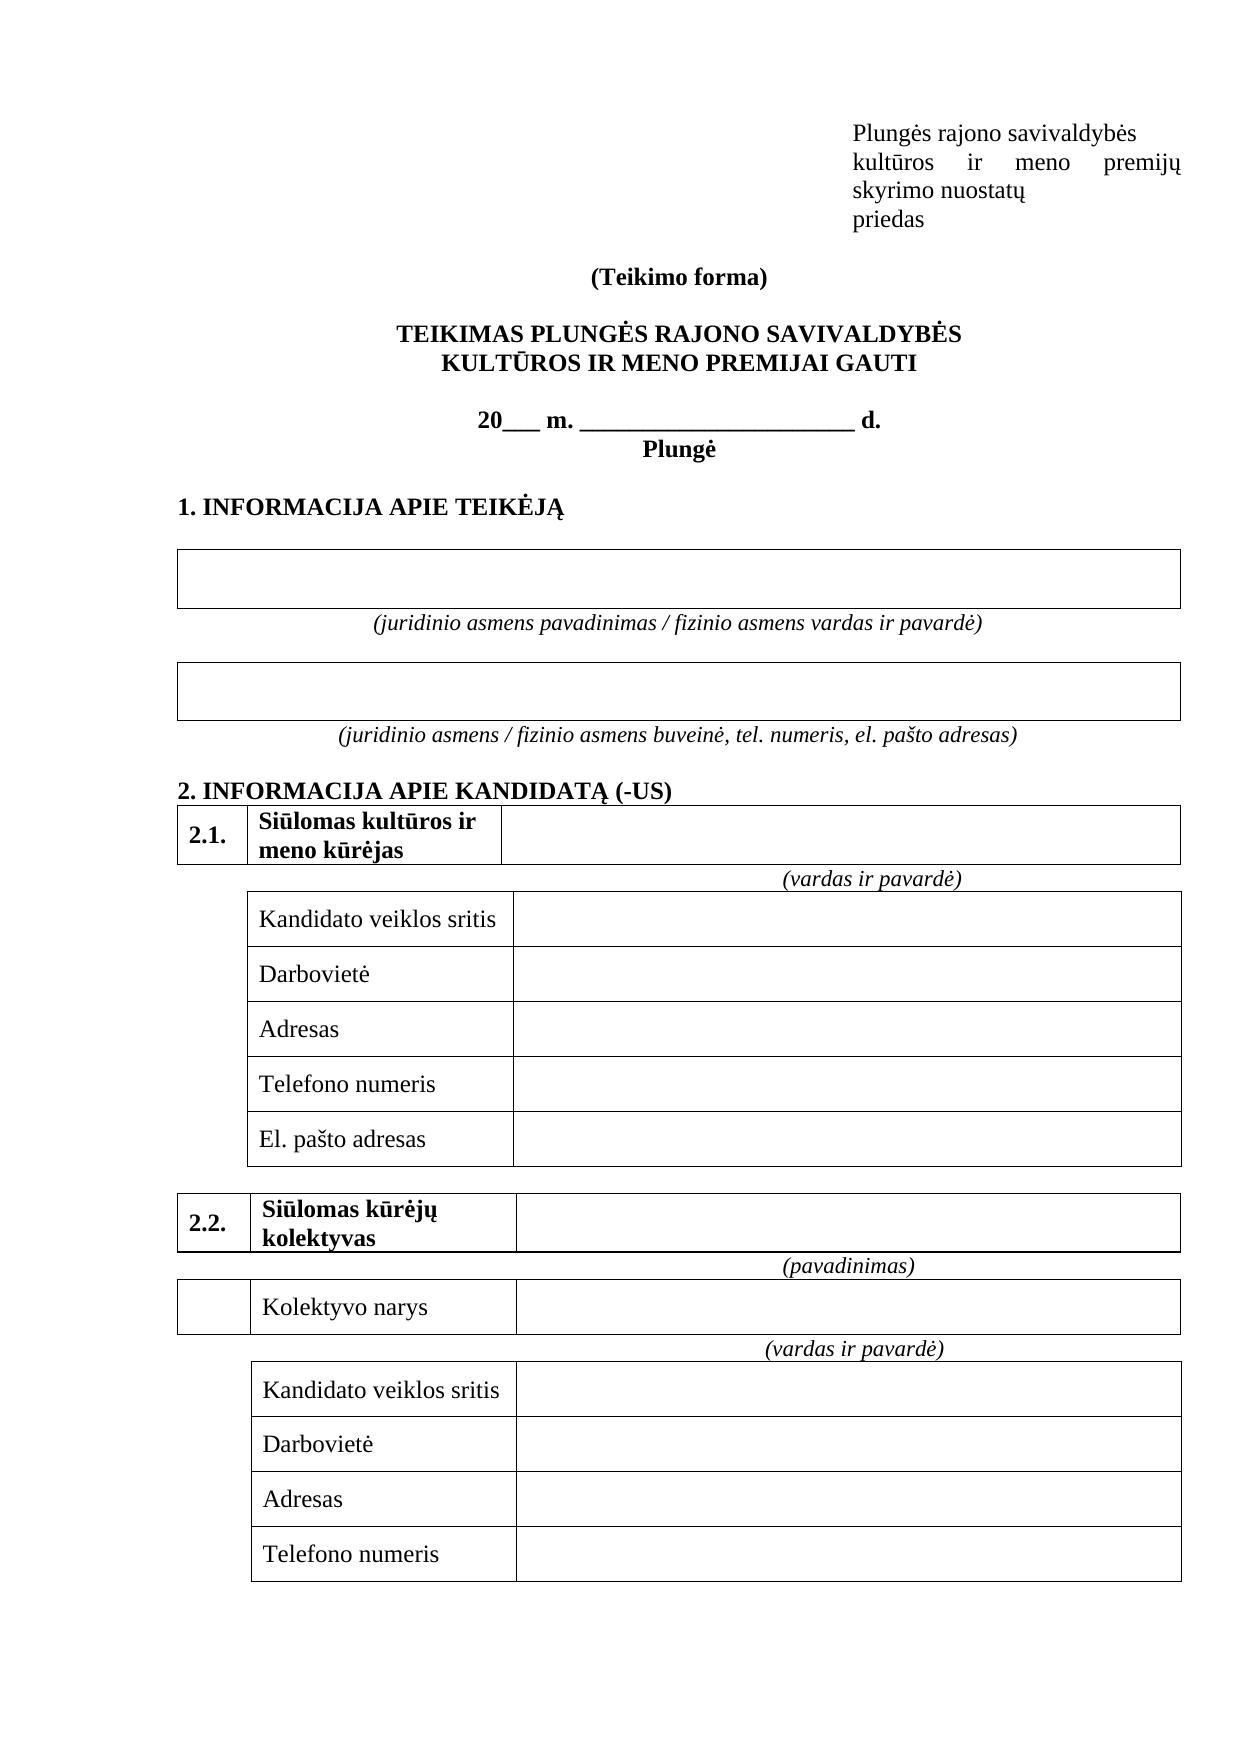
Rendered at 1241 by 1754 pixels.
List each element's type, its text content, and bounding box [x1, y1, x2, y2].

table_header Siūlomas kūrėjų kolektyvas [251, 1194, 516, 1251]
table_cell Telefono numeris [248, 1057, 513, 1111]
text kultūros ir meno premijų skyrimo nuostatų [852, 147, 1181, 204]
table_header [177, 1361, 251, 1416]
table_header [178, 1280, 250, 1334]
text (juridinio asmens pavadinimas / fizinio asmens vardas ir pavardė) [177, 609, 1181, 635]
table_cell [514, 947, 1181, 1001]
table_cell El. pašto adresas [248, 1112, 513, 1166]
table_header Kolektyvo narys [251, 1280, 516, 1334]
table_cell [517, 1472, 1181, 1526]
text KULTŪROS IR MENO PREMIJAI GAUTI [177, 348, 1181, 377]
table_cell [177, 1526, 251, 1581]
table_cell [177, 1111, 247, 1166]
table_cell Adresas [248, 1002, 513, 1056]
text (pavadinimas) [582, 1253, 1181, 1279]
text 1. INFORMACIJA APIE TEIKĖJĄ [177, 492, 1181, 521]
table_cell [177, 1416, 251, 1471]
table_header Kandidato veiklos sritis [252, 1362, 516, 1416]
table_cell [514, 1112, 1181, 1166]
table_header [178, 663, 1180, 720]
text TEIKIMAS PLUNGĖS RAJONO SAVIVALDYBĖS [177, 319, 1181, 348]
table_header [177, 891, 247, 946]
text 2. INFORMACIJA APIE KANDIDATĄ (-US) [177, 776, 1181, 805]
table_cell Telefono numeris [252, 1527, 516, 1581]
table_cell [514, 1002, 1181, 1056]
table_header [517, 1194, 1180, 1251]
table_cell Adresas [252, 1472, 516, 1526]
text Plungė [177, 434, 1181, 463]
text (vardas ir pavardė) [582, 865, 1181, 891]
table_cell [177, 1001, 247, 1056]
text Plungės rajono savivaldybės [844, 118, 1181, 147]
table_header [514, 892, 1181, 946]
text (juridinio asmens / fizinio asmens buveinė, tel. numeris, el. pašto adresas) [177, 721, 1181, 748]
table_cell [517, 1527, 1181, 1581]
table_header 2.2. [178, 1194, 250, 1251]
table_cell [517, 1417, 1181, 1471]
table_header [517, 1362, 1181, 1416]
text 20___ m. ______________________ d. [177, 406, 1181, 434]
text priedas [835, 204, 1181, 233]
table_header Kandidato veiklos sritis [248, 892, 513, 946]
table_header [178, 550, 1180, 608]
table_cell [177, 1056, 247, 1111]
table_cell [514, 1057, 1181, 1111]
table_cell [177, 946, 247, 1001]
table_header Siūlomas kultūros ir meno kūrėjas [248, 806, 501, 864]
table_header [517, 1280, 1180, 1334]
table_cell [177, 1471, 251, 1526]
table_cell Darbovietė [248, 947, 513, 1001]
table_header 2.1. [178, 806, 247, 864]
table_header [502, 806, 1180, 864]
table_cell Darbovietė [252, 1417, 516, 1471]
text (Teikimo forma) [177, 262, 1181, 291]
text (vardas ir pavardė) [582, 1335, 1181, 1361]
